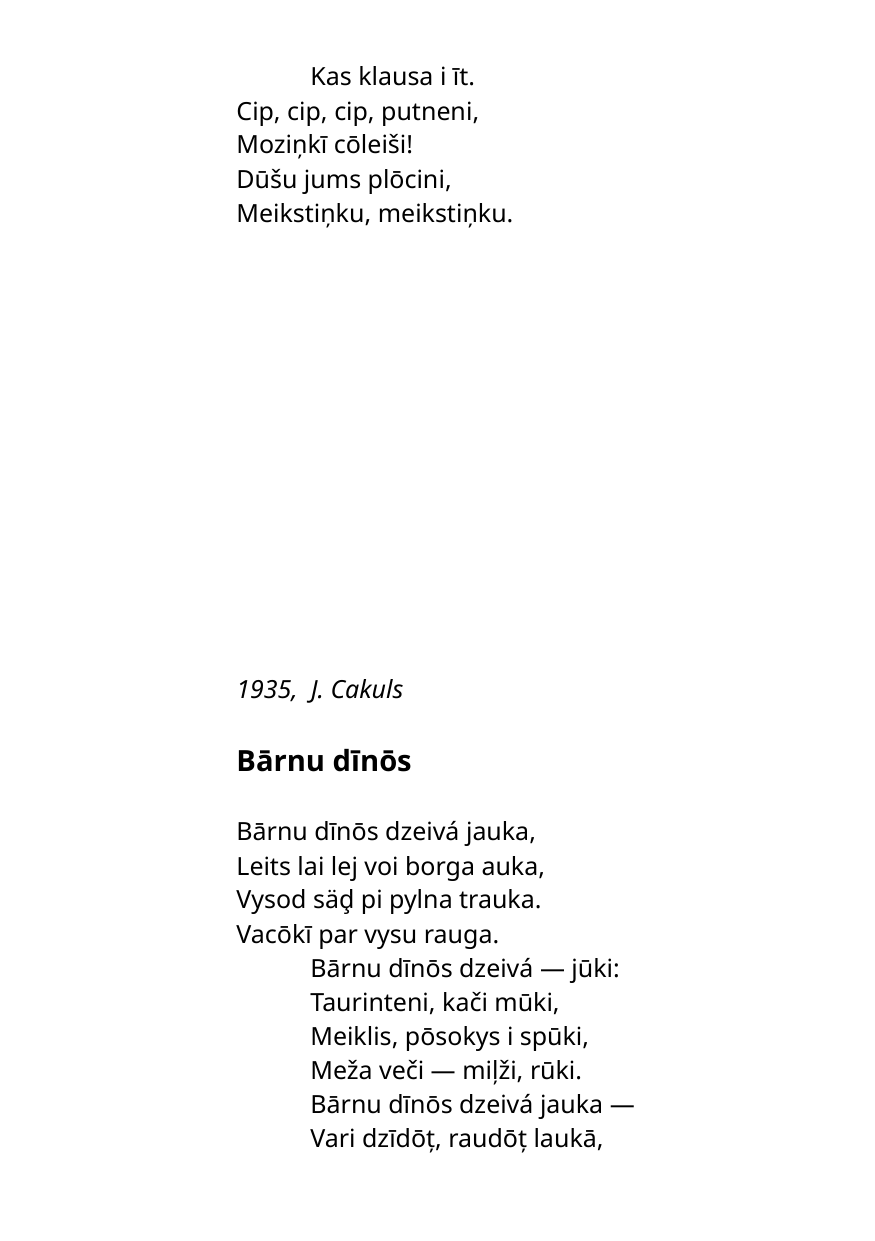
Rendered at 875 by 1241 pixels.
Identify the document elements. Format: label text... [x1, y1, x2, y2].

text Bārnu dīnōs dzeivá jauka, [236, 814, 815, 848]
text Bārnu dīnōs dzeivá jauka — [236, 1087, 815, 1121]
text Vari dzīdōț, raudōț laukā, [236, 1121, 815, 1155]
text Meža veči — miļži, rūki. [236, 1052, 815, 1087]
text Kas klausa i īt. [236, 59, 815, 93]
text Leits lai lej voi borga auka, [236, 848, 815, 882]
text Meiklis, pōsokys i spūki, [236, 1018, 815, 1052]
text Cip, cip, cip, putneni, [236, 93, 815, 127]
text Moziņkī cōleiši! [236, 127, 815, 161]
text Vysod säḑ pi pylna trauka. [236, 882, 815, 916]
text Vacōkī par vysu rauga. [236, 916, 815, 950]
text Dūšu jums plōcini, [236, 161, 815, 195]
text Bārnu dīnōs dzeivá — jūki: [236, 950, 815, 984]
text Taurinteni, kači mūki, [236, 984, 815, 1018]
text Bārnu dīnōs [236, 740, 815, 780]
text 1935, J. Cakuls [236, 672, 815, 706]
text Meikstiņku, meikstiņku. [236, 195, 815, 229]
